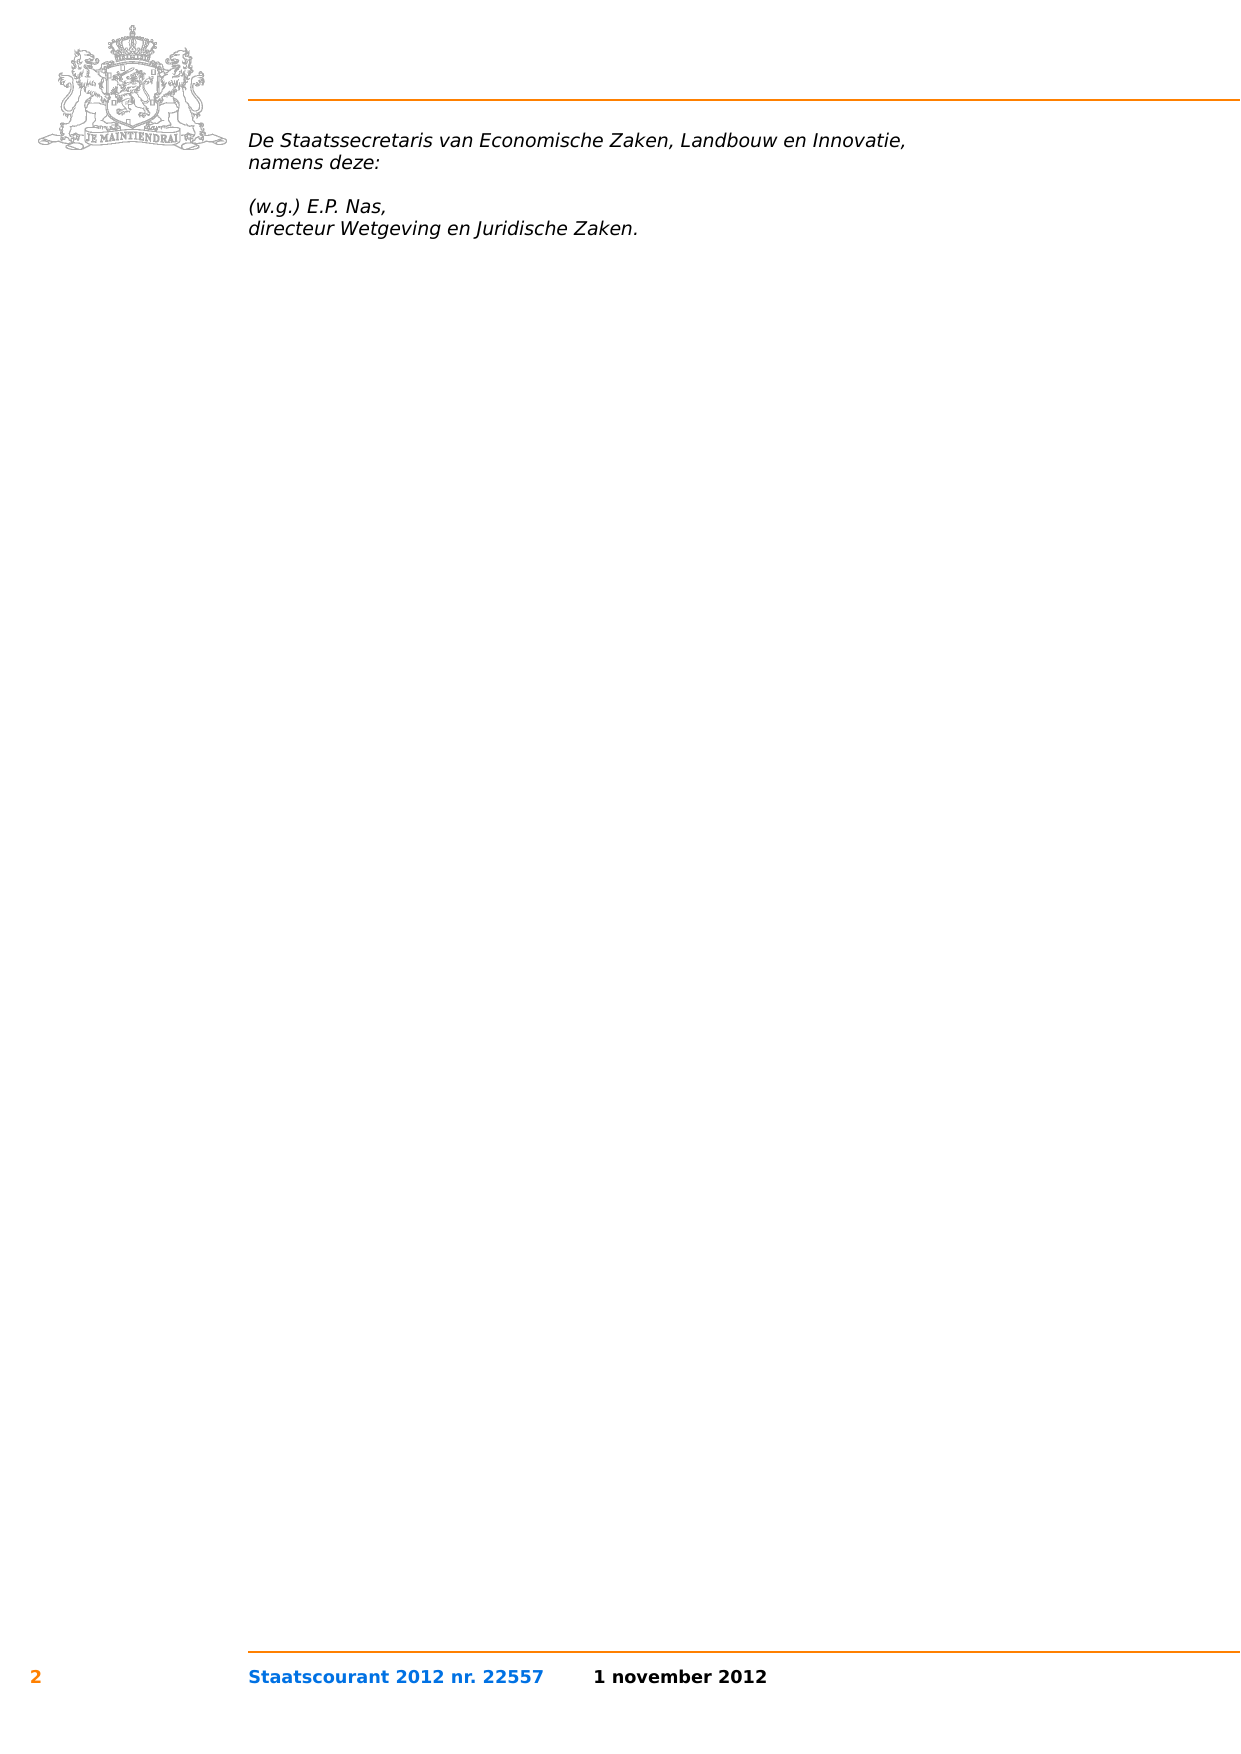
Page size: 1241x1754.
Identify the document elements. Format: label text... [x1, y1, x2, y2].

text De Staatssecretaris van Economische Zaken, Landbouw en Innovatie, namens deze: (w.g.) E.P. Nas, directeur Wetgeving en Juridische Zaken. [248, 130, 1163, 240]
picture [38, 25, 227, 150]
